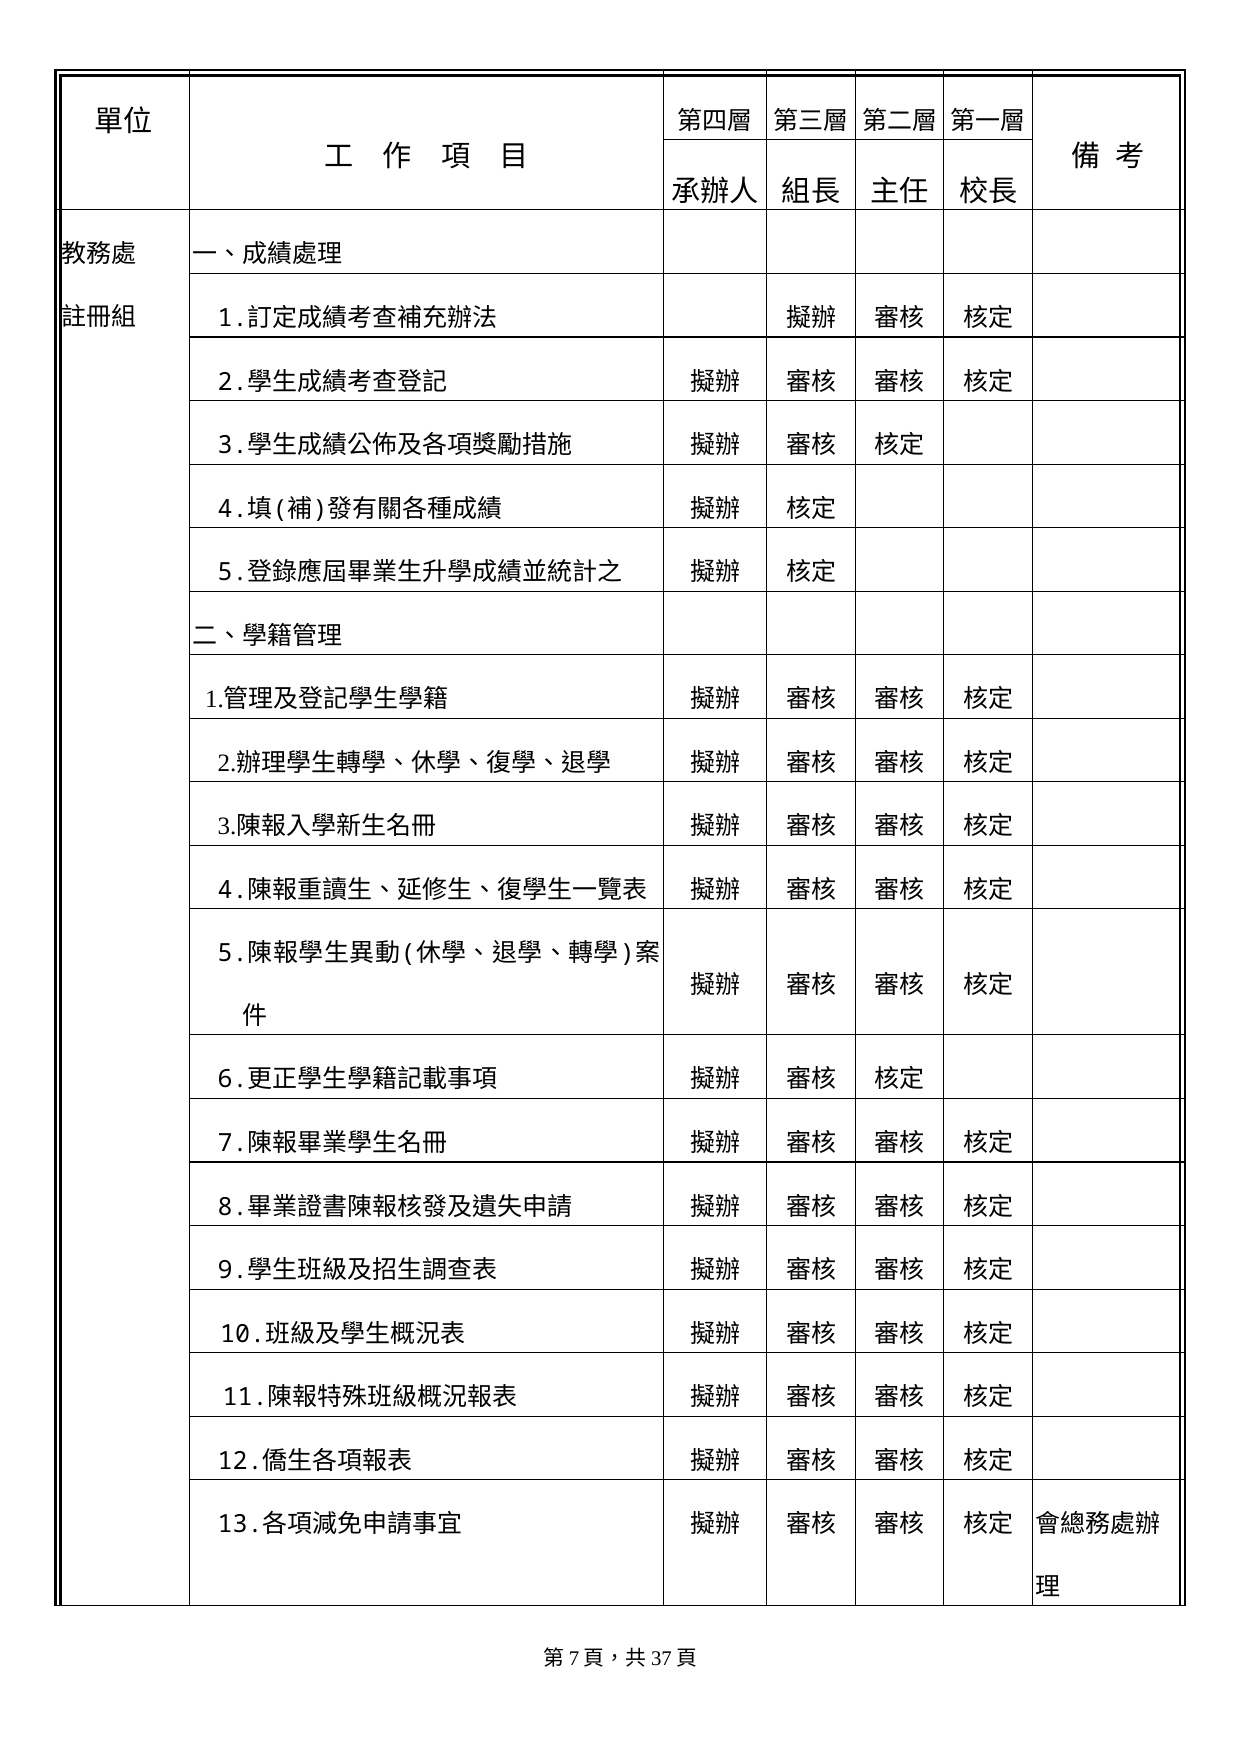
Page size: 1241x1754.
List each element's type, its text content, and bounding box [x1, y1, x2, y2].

table_cell 一、成績處理 [190, 210, 663, 273]
table_cell [856, 465, 943, 527]
table_cell 8.畢業證書陳報核發及遺失申請 [190, 1163, 663, 1225]
table_cell 核定 [944, 338, 1032, 400]
table_cell 擬辦 [664, 719, 766, 781]
table_cell 會總務處辦理 [1033, 1480, 1179, 1605]
table_cell 審核 [767, 1417, 855, 1479]
table_cell [664, 274, 766, 336]
table_cell 審核 [856, 782, 943, 845]
table_cell 12.僑生各項報表 [190, 1417, 663, 1479]
table_cell 9.學生班級及招生調查表 [190, 1226, 663, 1288]
table_cell 核定 [856, 1035, 943, 1098]
table_cell 核定 [944, 846, 1032, 908]
table_cell 審核 [767, 401, 855, 463]
table_cell 審核 [767, 655, 855, 718]
table_cell 核定 [944, 274, 1032, 336]
table_cell [944, 592, 1032, 654]
table_cell [856, 210, 943, 273]
table_cell 6.更正學生學籍記載事項 [190, 1035, 663, 1098]
table_header 第四層 [664, 77, 766, 139]
table_cell 3.學生成績公佈及各項獎勵措施 [190, 401, 663, 463]
table_cell 審核 [856, 719, 943, 781]
table_cell 1.訂定成績考查補充辦法 [190, 274, 663, 336]
table_cell [1033, 1035, 1179, 1098]
table_cell [1033, 1290, 1179, 1352]
table_cell 擬辦 [664, 1163, 766, 1225]
table_header 備 考 [1033, 71, 1182, 209]
table_cell [1033, 592, 1179, 654]
table_cell 審核 [856, 1290, 943, 1352]
table_cell [767, 592, 855, 654]
table_cell 審核 [767, 338, 855, 400]
table_cell 核定 [944, 1163, 1032, 1225]
table_cell 核定 [944, 782, 1032, 845]
table_cell 審核 [767, 1353, 855, 1416]
table_cell 教務處 註冊組 [62, 210, 189, 1605]
table_cell 審核 [856, 338, 943, 400]
table_cell 審核 [767, 1035, 855, 1098]
table_cell 二、學籍管理 [190, 592, 663, 654]
table_header 第二層 [856, 77, 943, 139]
table_cell 11.陳報特殊班級概況報表 [190, 1353, 663, 1416]
table_cell 核定 [944, 1353, 1032, 1416]
table_cell [1033, 782, 1179, 845]
table_cell 核定 [944, 909, 1032, 1034]
table_cell 審核 [767, 1290, 855, 1352]
table_cell [664, 210, 766, 273]
table_cell 審核 [767, 1226, 855, 1288]
table_cell 審核 [767, 846, 855, 908]
table_cell 承辦人 [664, 140, 766, 209]
table_cell 審核 [767, 719, 855, 781]
table_cell [1033, 1099, 1179, 1161]
table_cell [1033, 719, 1179, 781]
table_cell [1033, 1163, 1179, 1225]
table_cell 10.班級及學生概況表 [190, 1290, 663, 1352]
table_cell [1033, 465, 1179, 527]
table_cell [856, 528, 943, 591]
table_cell 擬辦 [664, 1480, 766, 1605]
table_cell 審核 [856, 846, 943, 908]
table_cell [1033, 274, 1179, 336]
table_cell 核定 [767, 465, 855, 527]
table_cell 擬辦 [664, 528, 766, 591]
table_cell 核定 [944, 1099, 1032, 1161]
table_cell 擬辦 [664, 1417, 766, 1479]
table_cell [1033, 1226, 1179, 1288]
table_cell [1033, 846, 1179, 908]
table_cell [944, 465, 1032, 527]
table_header 第一層 [944, 77, 1032, 139]
table_cell 核定 [944, 1290, 1032, 1352]
table_cell 擬辦 [664, 909, 766, 1034]
table_cell 審核 [856, 1099, 943, 1161]
table_cell 2.辦理學生轉學、休學、復學、退學 [190, 719, 663, 781]
table_cell 2.學生成績考查登記 [190, 338, 663, 400]
table_cell 審核 [856, 1163, 943, 1225]
table_cell [90, 666, 183, 891]
table_cell 審核 [767, 782, 855, 845]
table_cell [767, 210, 855, 273]
table_cell 擬辦 [664, 1099, 766, 1161]
table_cell 審核 [856, 909, 943, 1034]
table_cell 核定 [944, 719, 1032, 781]
table_cell 審核 [856, 655, 943, 718]
table_cell 4.陳報重讀生、延修生、復學生一覽表 [190, 846, 663, 908]
table_cell [664, 592, 766, 654]
table_cell 核定 [856, 401, 943, 463]
table_cell 擬辦 [767, 274, 855, 336]
table_cell 5.登錄應屆畢業生升學成績並統計之 [190, 528, 663, 591]
table_cell 擬辦 [664, 1035, 766, 1098]
table_cell 組長 [767, 140, 855, 209]
table_cell 4.填(補)發有關各種成績 [190, 465, 663, 527]
table_cell 擬辦 [664, 338, 766, 400]
table_cell 校長 [944, 140, 1032, 209]
table_cell 審核 [856, 274, 943, 336]
table_cell [1033, 1417, 1179, 1479]
table_cell 審核 [767, 1163, 855, 1225]
table_cell 審核 [767, 1480, 855, 1605]
table_cell 核定 [944, 1480, 1032, 1605]
table_cell 審核 [856, 1417, 943, 1479]
table_cell 主任 [856, 140, 943, 209]
table_cell 核定 [767, 528, 855, 591]
table_cell [1033, 338, 1179, 400]
table_cell [1033, 909, 1179, 1034]
table_cell 擬辦 [664, 465, 766, 527]
table_header 單位 [58, 71, 189, 209]
table_cell 擬辦 [664, 1226, 766, 1288]
table_cell 審核 [856, 1480, 943, 1605]
table_cell [944, 1035, 1032, 1098]
table_cell 擬辦 [664, 846, 766, 908]
table_cell 擬辦 [664, 401, 766, 463]
table_cell [1033, 655, 1179, 718]
table_cell [856, 592, 943, 654]
table_cell [944, 528, 1032, 591]
table_cell [1033, 210, 1179, 273]
table_cell [944, 210, 1032, 273]
table_cell 擬辦 [664, 1353, 766, 1416]
table_cell 審核 [767, 909, 855, 1034]
table_cell 擬辦 [664, 1290, 766, 1352]
table_cell 擬辦 [664, 782, 766, 845]
table_cell 13.各項減免申請事宜 [190, 1480, 663, 1605]
table_cell [1033, 1353, 1179, 1416]
table_cell [1033, 401, 1179, 463]
table_cell 核定 [944, 1417, 1032, 1479]
table_cell 審核 [856, 1226, 943, 1288]
table_cell 審核 [856, 1353, 943, 1416]
table_cell 3.陳報入學新生名冊 [190, 782, 663, 845]
table_cell [1033, 528, 1179, 591]
table_header 第三層 [767, 77, 855, 139]
table_cell 審核 [767, 1099, 855, 1161]
table_cell [944, 401, 1032, 463]
table_cell 核定 [944, 655, 1032, 718]
table_cell 核定 [944, 1226, 1032, 1288]
table_cell 5.陳報學生異動(休學、退學、轉學)案件 [190, 909, 663, 1034]
table_cell 1.管理及登記學生學籍 [190, 655, 663, 718]
table_header 工 作 項 目 [190, 77, 663, 209]
table_cell 7.陳報畢業學生名冊 [190, 1099, 663, 1161]
table_cell 擬辦 [664, 655, 766, 718]
